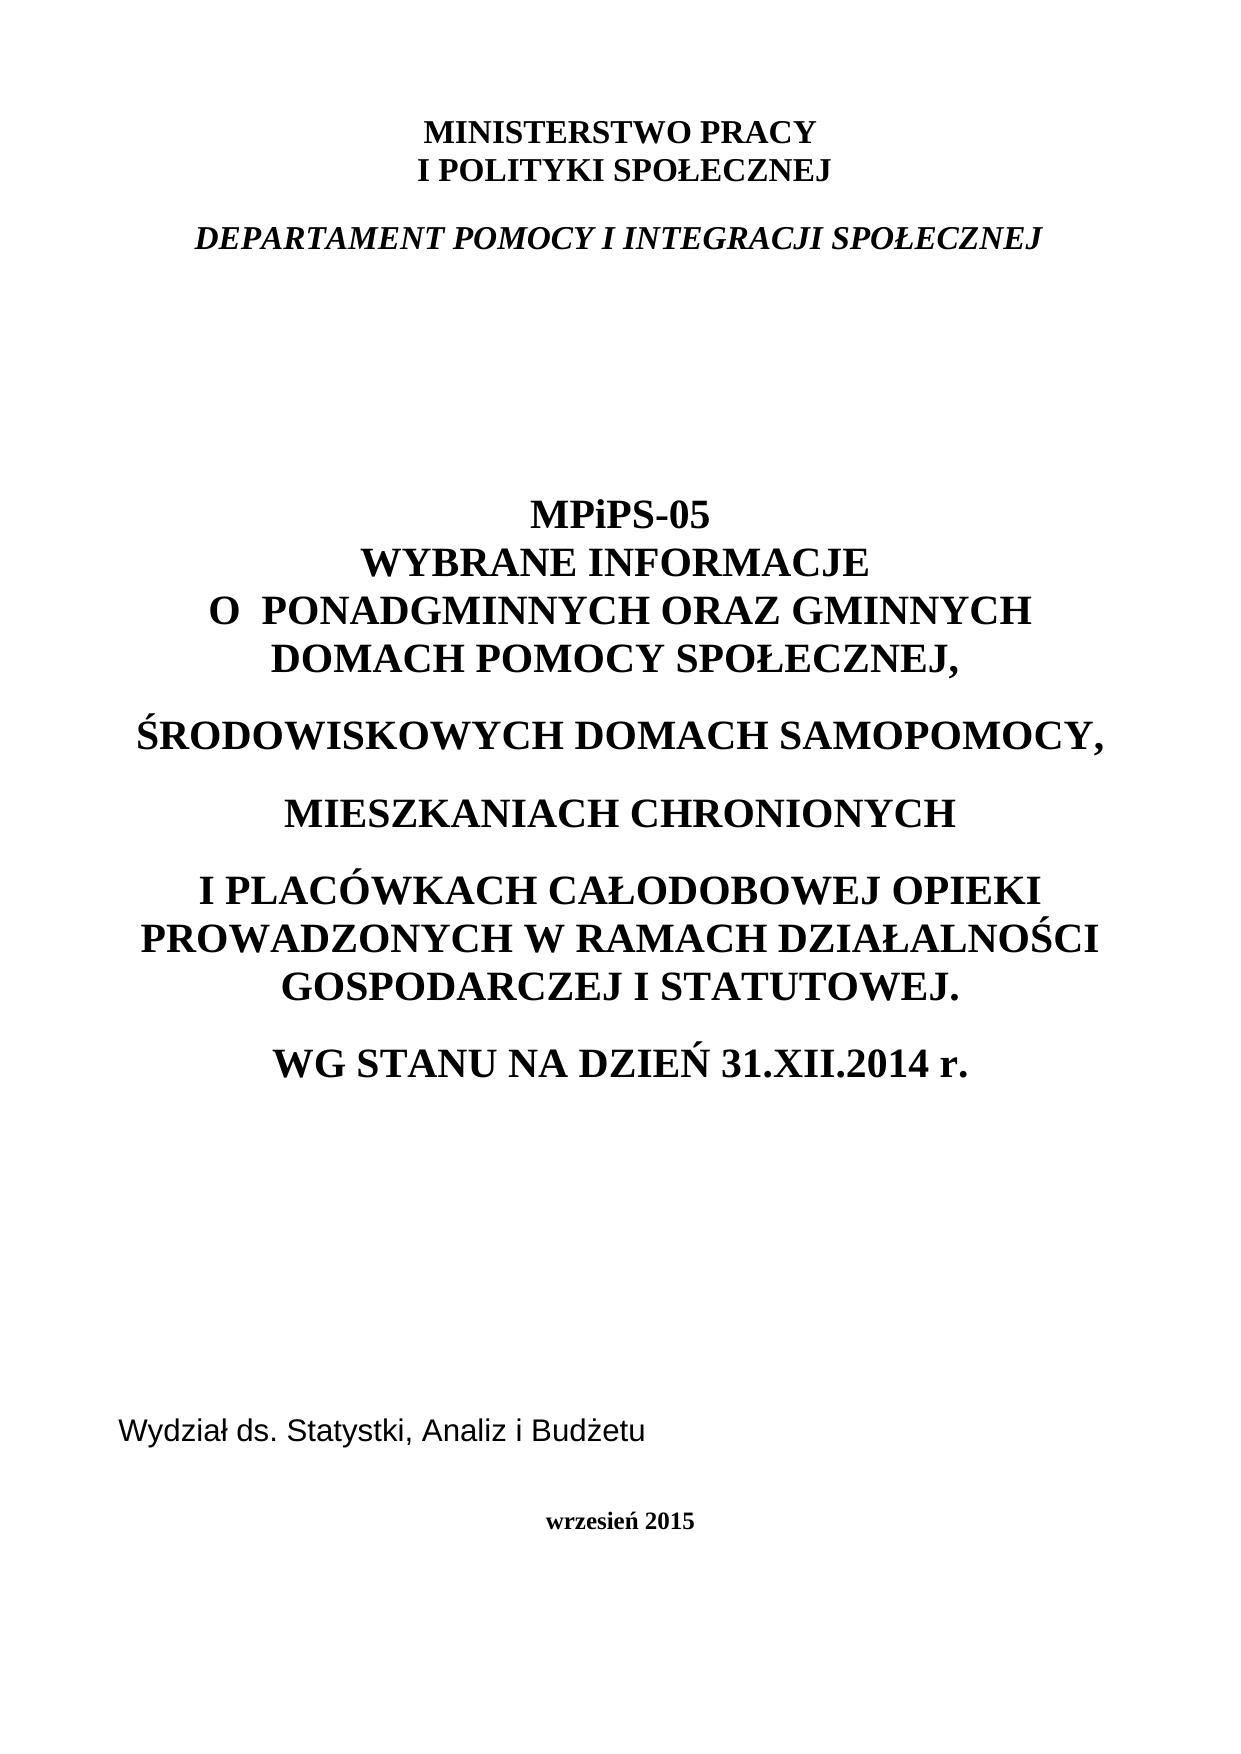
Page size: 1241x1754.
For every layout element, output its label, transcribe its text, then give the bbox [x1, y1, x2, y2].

text I POLITYKI SPOŁECZNEJ [118, 150, 1122, 189]
text ŚRODOWISKOWYCH DOMACH SAMOPOMOCY, [118, 711, 1122, 758]
text MINISTERSTWO PRACY [118, 112, 1122, 150]
text wrzesień 2015 [118, 1506, 1122, 1534]
text DEPARTAMENT POMOCY I INTEGRACJI SPOŁECZNEJ [118, 218, 1122, 257]
text WG STANU NA DZIEŃ 31.XII.2014 r. [118, 1039, 1122, 1087]
text O PONADGMINNYCH ORAZ GMINNYCH DOMACH POMOCY SPOŁECZNEJ, [118, 585, 1122, 681]
text MPiPS-05 [118, 489, 1122, 537]
text I PLACÓWKACH CAŁODOBOWEJ OPIEKI PROWADZONYCH W RAMACH DZIAŁALNOŚCI GOSPODARCZEJ I STATUTOWEJ. [118, 865, 1122, 1009]
text MIESZKANIACH CHRONIONYCH [118, 788, 1122, 836]
subtitle Wydział ds. Statystki, Analiz i Budżetu [118, 1412, 1122, 1448]
text WYBRANE INFORMACJE [118, 537, 1122, 585]
